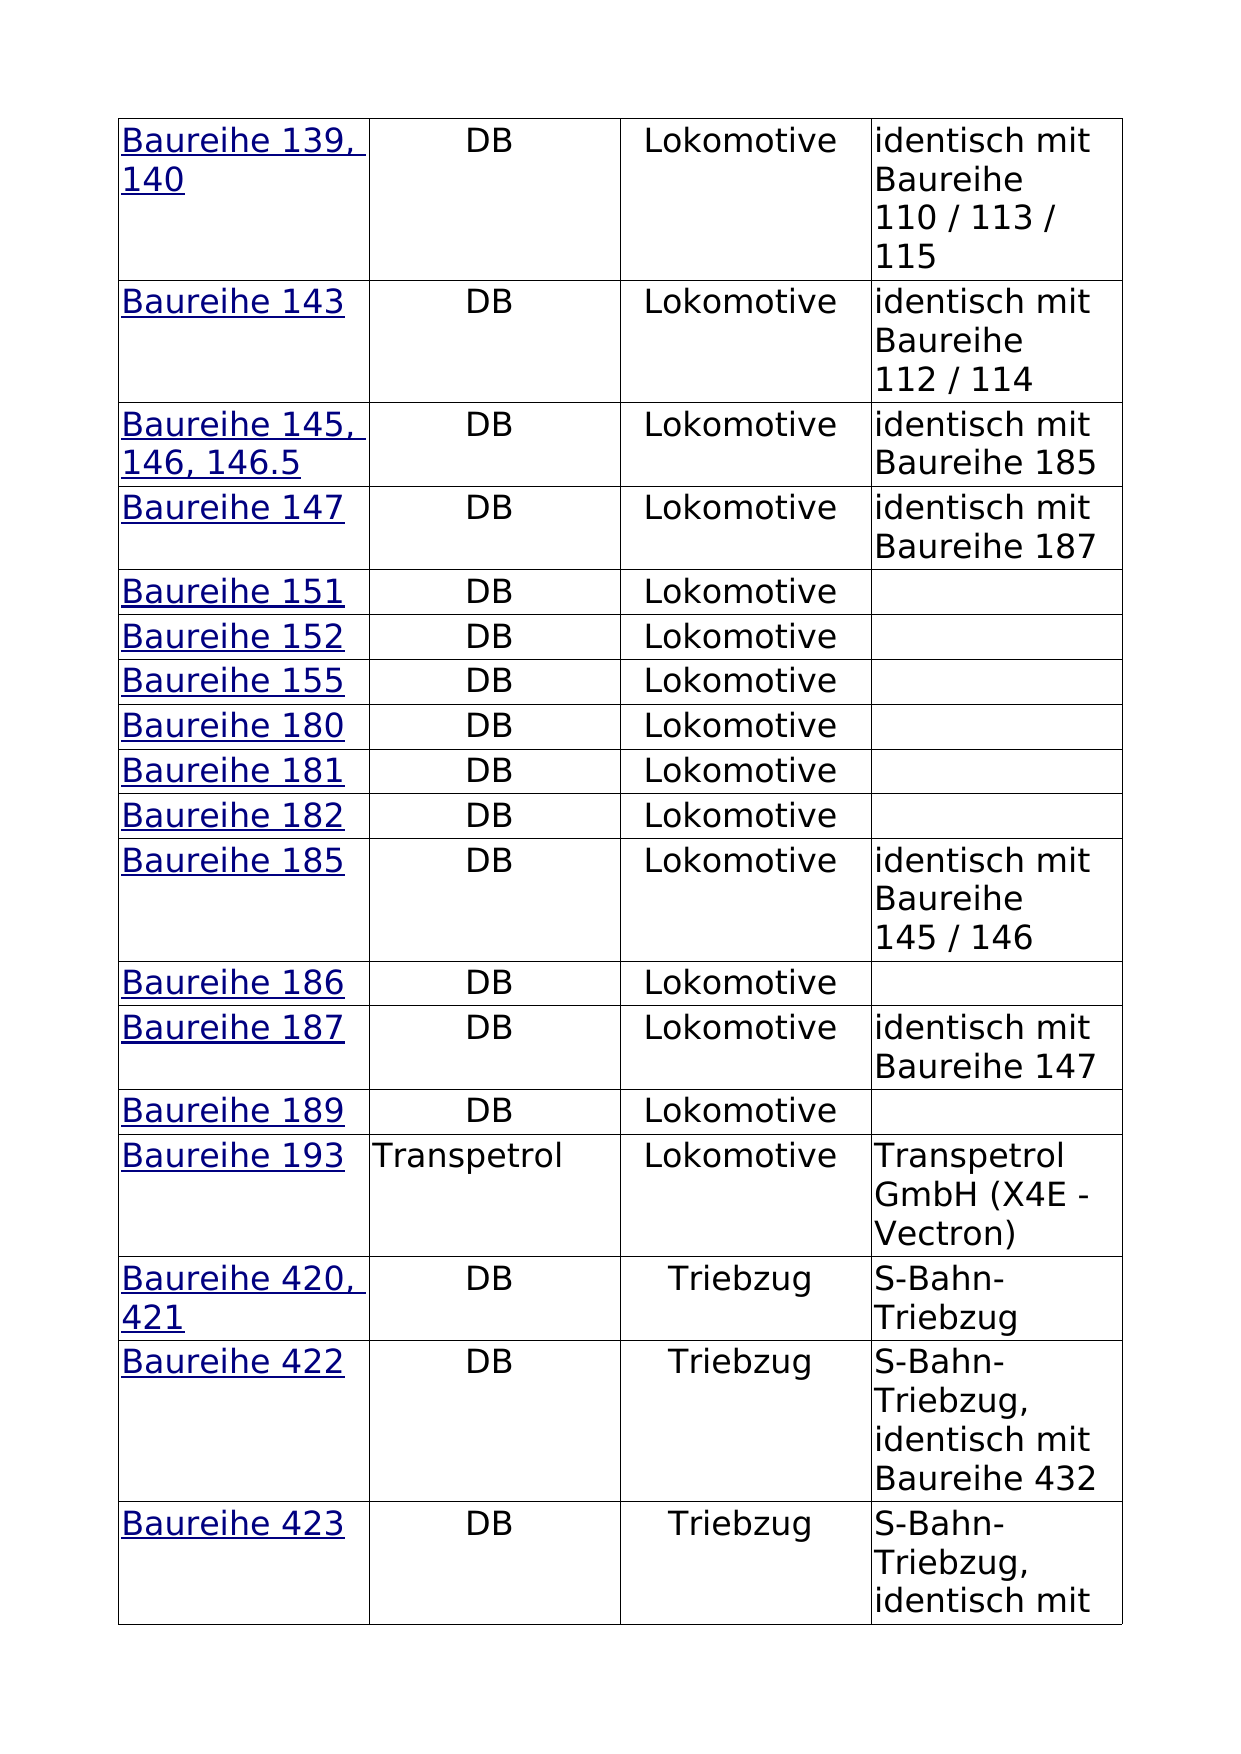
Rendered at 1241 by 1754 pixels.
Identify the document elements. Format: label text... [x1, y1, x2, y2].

table_cell identisch mit Baureihe 145 / 146 [872, 839, 1122, 961]
table_cell Lokomotive [621, 839, 871, 961]
table_cell DB [370, 281, 620, 402]
table_cell S-Bahn-Triebzug, identisch mit Baureihe 432 [872, 1341, 1122, 1501]
table_cell Lokomotive [621, 487, 871, 569]
table_cell DB [370, 750, 620, 793]
table_cell DB [370, 487, 620, 569]
table_cell Lokomotive [621, 570, 871, 614]
table_cell [872, 750, 1122, 793]
table_cell DB [370, 615, 620, 659]
table_cell Lokomotive [621, 705, 871, 748]
table_cell Triebzug [621, 1257, 871, 1340]
table_cell identisch mit Baureihe 187 [872, 487, 1122, 569]
table_cell Baureihe 147 [119, 487, 369, 569]
table_cell Baureihe 187 [119, 1006, 369, 1089]
table_cell Baureihe 181 [119, 750, 369, 793]
table_cell Baureihe 189 [119, 1090, 369, 1134]
table_cell S-Bahn-Triebzug, identisch mit [872, 1502, 1122, 1624]
table_cell Baureihe 180 [119, 705, 369, 748]
table_cell identisch mit Baureihe 185 [872, 403, 1122, 486]
table_cell Transpetrol [370, 1135, 620, 1256]
table_cell Baureihe 193 [119, 1135, 369, 1256]
table_cell [872, 1090, 1122, 1134]
table_cell DB [370, 839, 620, 961]
table_cell DB [370, 1090, 620, 1134]
table_cell Lokomotive [621, 281, 871, 402]
table_cell [872, 962, 1122, 1005]
table_cell Lokomotive [621, 1135, 871, 1256]
table_cell DB [370, 705, 620, 748]
table_cell Baureihe 139, 140 [119, 119, 369, 279]
table_cell DB [370, 570, 620, 614]
table_cell Lokomotive [621, 119, 871, 279]
table_cell Baureihe 145, 146, 146.5 [119, 403, 369, 486]
table_cell DB [370, 660, 620, 704]
table_cell [872, 705, 1122, 748]
table_cell Baureihe 185 [119, 839, 369, 961]
table_cell DB [370, 1006, 620, 1089]
table_cell [872, 660, 1122, 704]
table_cell Baureihe 420, 421 [119, 1257, 369, 1340]
table_cell identisch mit Baureihe 147 [872, 1006, 1122, 1089]
table_cell DB [370, 1341, 620, 1501]
table_cell [872, 615, 1122, 659]
table_cell DB [370, 962, 620, 1005]
table_cell DB [370, 794, 620, 838]
table_cell identisch mit Baureihe 112 / 114 [872, 281, 1122, 402]
table_cell DB [370, 1257, 620, 1340]
table_cell [872, 794, 1122, 838]
table_cell Triebzug [621, 1502, 871, 1624]
table_cell DB [370, 119, 620, 279]
table_cell DB [370, 1502, 620, 1624]
table_cell identisch mit Baureihe 110 / 113 / 115 [872, 119, 1122, 279]
table_cell Lokomotive [621, 794, 871, 838]
table_cell Lokomotive [621, 750, 871, 793]
table_cell Lokomotive [621, 660, 871, 704]
table_cell Baureihe 422 [119, 1341, 369, 1501]
table_cell Baureihe 152 [119, 615, 369, 659]
table_cell Baureihe 186 [119, 962, 369, 1005]
table_cell Baureihe 423 [119, 1502, 369, 1624]
table_cell Lokomotive [621, 1006, 871, 1089]
table_cell Triebzug [621, 1341, 871, 1501]
table_cell Lokomotive [621, 962, 871, 1005]
table_cell DB [370, 403, 620, 486]
table_cell Transpetrol GmbH (X4E - Vectron) [872, 1135, 1122, 1256]
table_cell Lokomotive [621, 615, 871, 659]
table_cell Lokomotive [621, 403, 871, 486]
table_cell Baureihe 155 [119, 660, 369, 704]
table_cell Baureihe 143 [119, 281, 369, 402]
table_cell Lokomotive [621, 1090, 871, 1134]
table_cell S-Bahn-Triebzug [872, 1257, 1122, 1340]
table_cell Baureihe 151 [119, 570, 369, 614]
table_cell [872, 570, 1122, 614]
table_cell Baureihe 182 [119, 794, 369, 838]
